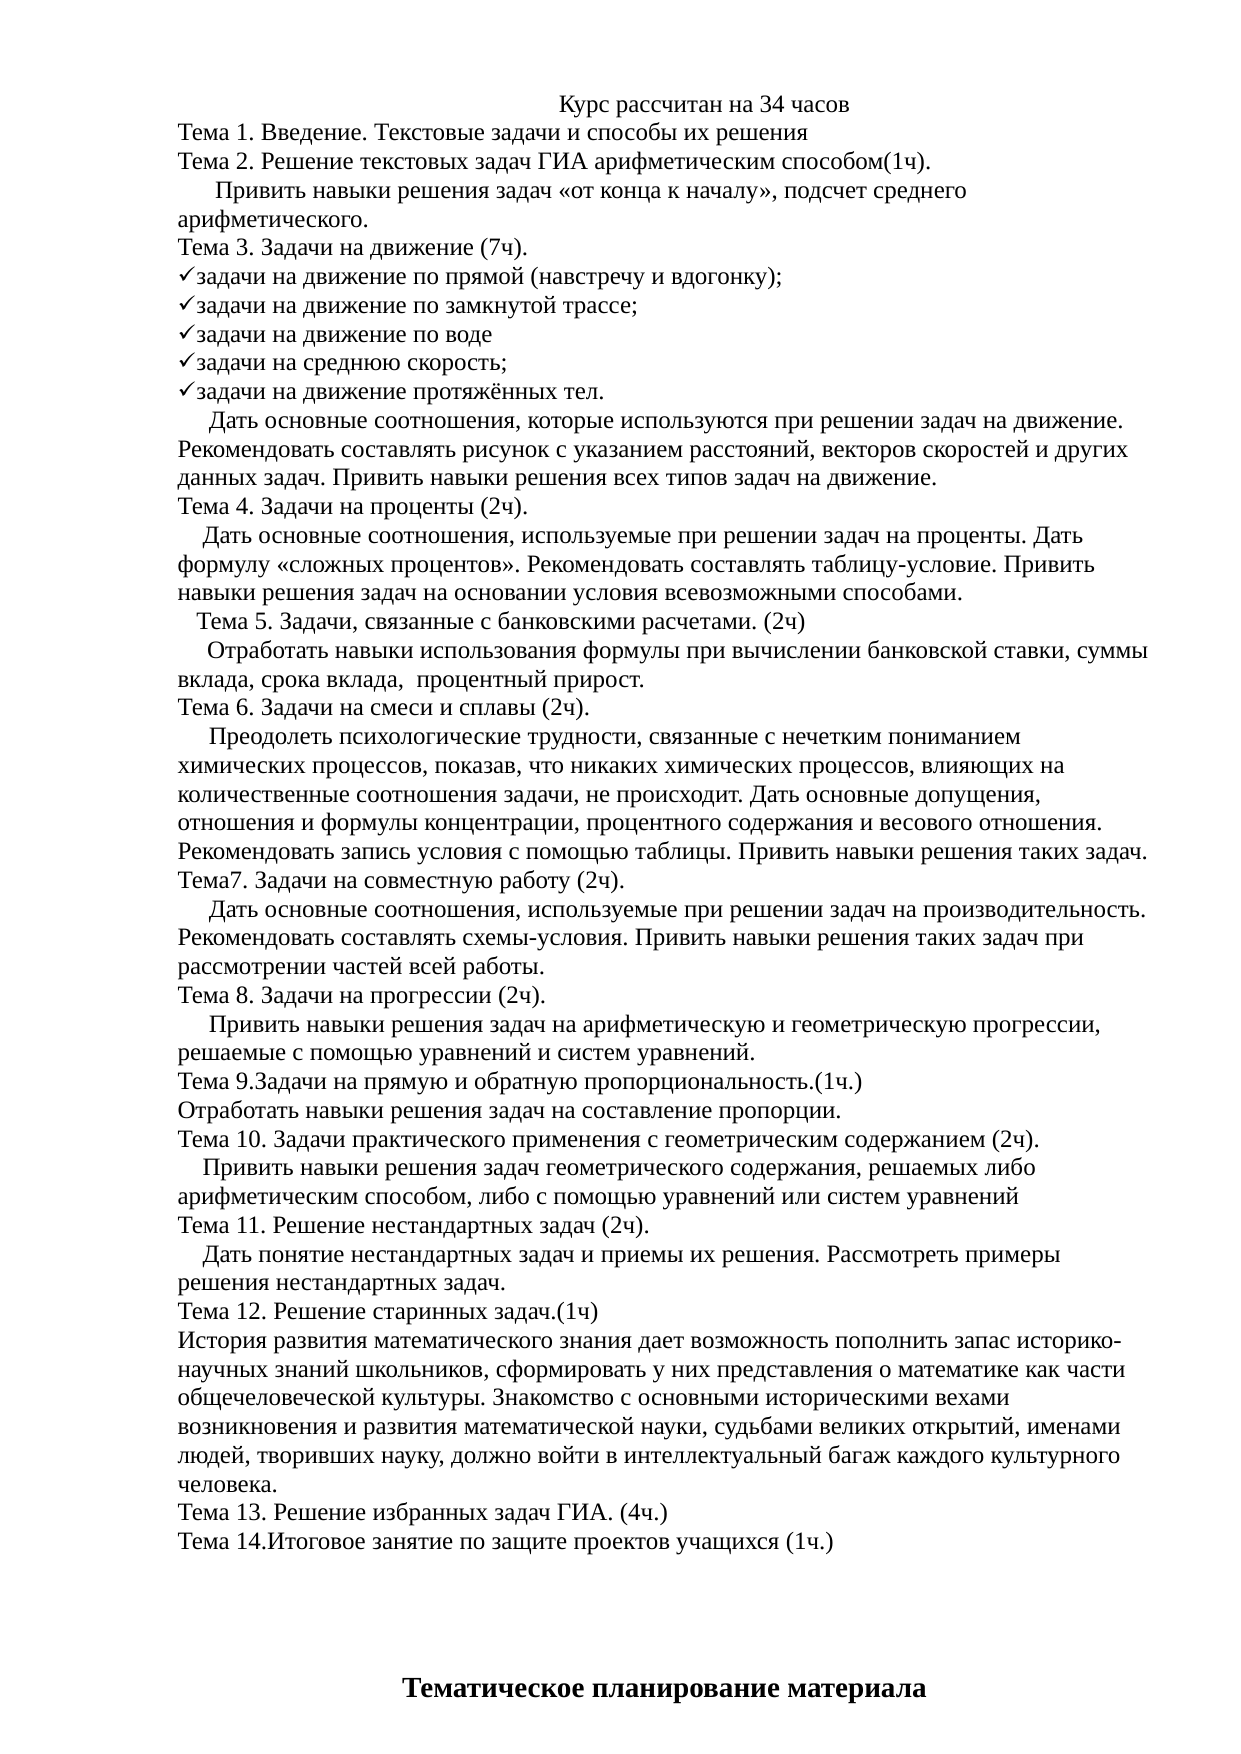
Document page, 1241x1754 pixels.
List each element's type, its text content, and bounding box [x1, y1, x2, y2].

list задачи на движение по замкнутой трассе; [177, 290, 1152, 319]
text Дать основные соотношения, которые используются при решении задач на движение. Рекомендовать составлять рисунок с указанием расстояний, векторов скоростей и других данных задач. Привить навыки решения всех типов задач на движение. Тема 4. Задачи на проценты (2ч). [177, 405, 1152, 520]
list задачи на движение по прямой (навстречу и вдогонку); [177, 261, 1152, 290]
text Тема 5. Задачи, связанные с банковскими расчетами. (2ч) [177, 606, 1152, 635]
text Отработать навыки решения задач на составление пропорции. Тема 10. Задачи практического применения с геометрическим содержанием (2ч). [177, 1095, 1152, 1152]
text Тема 9.Задачи на прямую и обратную пропорциональность.(1ч.) [177, 1066, 1152, 1095]
text Дать основные соотношения, используемые при решении задач на проценты. Дать формулу «сложных процентов». Рекомендовать составлять таблицу-условие. Привить навыки решения задач на основании условия всевозможными способами. [177, 520, 1152, 606]
text Курс рассчитан на 34 часов [177, 89, 1152, 117]
text Тема 14.Итоговое занятие по защите проектов учащихся (1ч.) [177, 1526, 1152, 1555]
text Тема 13. Решение избранных задач ГИА. (4ч.) [177, 1497, 1152, 1526]
text Привить навыки решения задач геометрического содержания, решаемых либо арифметическим способом, либо с помощью уравнений или систем уравнений Тема 11. Решение нестандартных задач (2ч). [177, 1152, 1152, 1239]
list задачи на движение протяжённых тел. [177, 376, 1152, 405]
text Тема 2. Решение текстовых задач ГИА арифметическим способом(1ч). [177, 146, 1152, 175]
text Тематическое планирование материала [177, 1670, 1152, 1703]
text Тема 1. Введение. Текстовые задачи и способы их решения [177, 117, 1152, 146]
text Тема 12. Решение старинных задач.(1ч) [177, 1296, 1152, 1325]
list задачи на среднюю скорость; [177, 347, 1152, 376]
text Преодолеть психологические трудности, связанные с нечетким пониманием химических процессов, показав, что никаких химических процессов, влияющих на количественные соотношения задачи, не происходит. Дать основные допущения, отношения и формулы концентрации, процентного содержания и весового отношения. Рекомендовать запись условия с помощью таблицы. Привить навыки решения таких задач. Тема7. Задачи на совместную работу (2ч). [177, 721, 1152, 894]
text Тема 6. Задачи на смеси и сплавы (2ч). [177, 692, 1152, 721]
text Привить навыки решения задач «от конца к началу», подсчет среднего арифметического. Тема 3. Задачи на движение (7ч). [177, 175, 1152, 261]
list задачи на движение по воде [177, 319, 1152, 347]
text Привить навыки решения задач на арифметическую и геометрическую прогрессии, решаемые с помощью уравнений и систем уравнений. [177, 1009, 1152, 1066]
text Дать основные соотношения, используемые при решении задач на производительность. Рекомендовать составлять схемы-условия. Привить навыки решения таких задач при рассмотрении частей всей работы. Тема 8. Задачи на прогрессии (2ч). [177, 894, 1152, 1009]
text Отработать навыки использования формулы при вычислении банковской ставки, суммы вклада, срока вклада, процентный прирост. [177, 635, 1152, 692]
text Дать понятие нестандартных задач и приемы их решения. Рассмотреть примеры решения нестандартных задач. [177, 1239, 1152, 1296]
text История развития математического знания дает возможность пополнить запас историко-научных знаний школьников, сформировать у них представления о математике как части общечеловеческой культуры. Знакомство с основными историческими вехами возникновения и развития математической науки, судьбами великих открытий, именами людей, творивших науку, должно войти в интеллектуальный багаж каждого культурного человека. [177, 1325, 1152, 1497]
